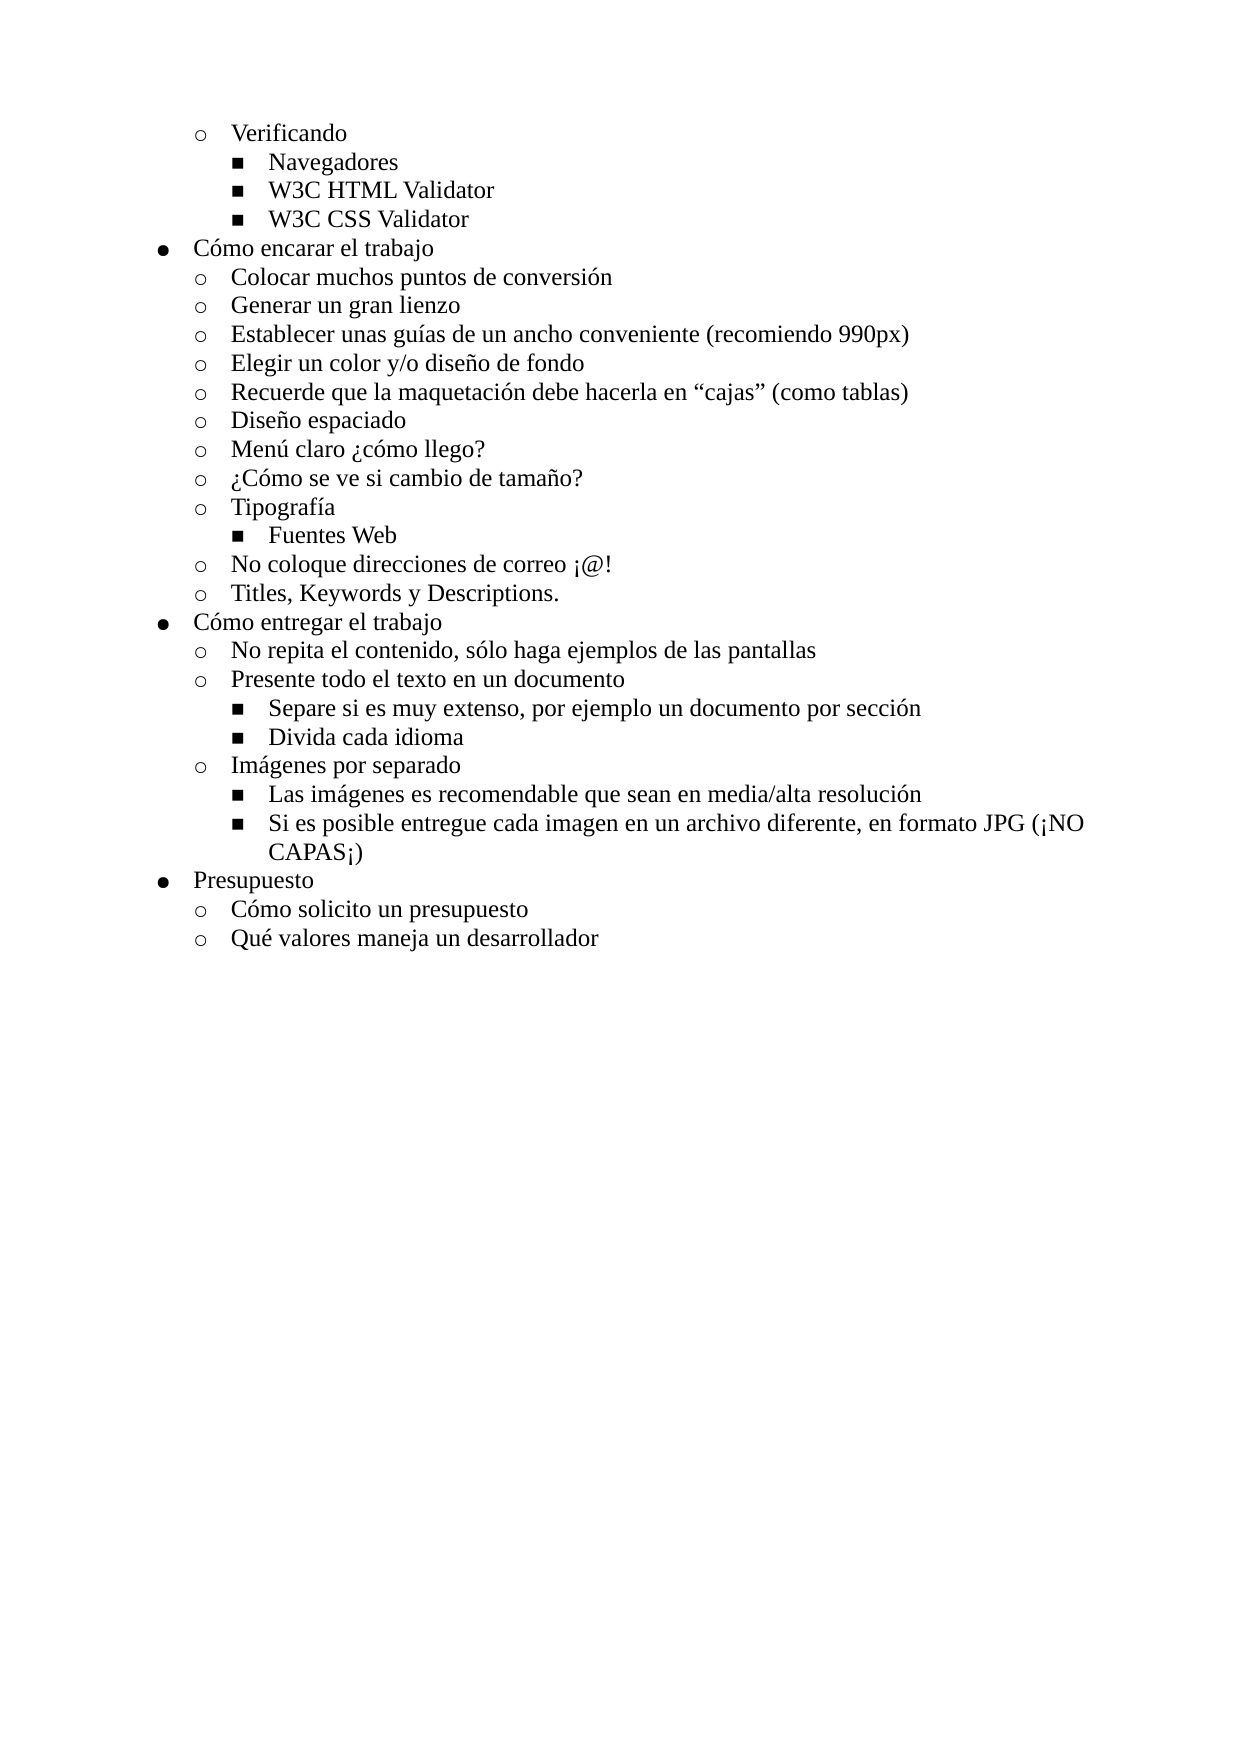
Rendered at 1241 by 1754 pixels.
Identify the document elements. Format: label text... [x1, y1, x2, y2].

list ¿Cómo se ve si cambio de tamaño? [193, 463, 1122, 492]
list Cómo solicito un presupuesto [193, 894, 1122, 923]
list Las imágenes es recomendable que sean en media/alta resolución [231, 779, 1122, 808]
list No coloque direcciones de correo ¡@! [193, 549, 1122, 578]
list Menú claro ¿cómo llego? [193, 434, 1122, 463]
list Verificando [193, 118, 1122, 147]
list W3C CSS Validator [231, 204, 1122, 233]
list Qué valores maneja un desarrollador [193, 923, 1122, 952]
list Recuerde que la maquetación debe hacerla en “cajas” (como tablas) [193, 377, 1122, 406]
list Si es posible entregue cada imagen en un archivo diferente, en formato JPG (¡NO CAPAS¡) [231, 808, 1122, 866]
list Separe si es muy extenso, por ejemplo un documento por sección [231, 693, 1122, 722]
list Cómo encarar el trabajo [156, 233, 1122, 262]
list Titles, Keywords y Descriptions. [193, 578, 1122, 607]
list No repita el contenido, sólo haga ejemplos de las pantallas [193, 636, 1122, 664]
list Establecer unas guías de un ancho conveniente (recomiendo 990px) [193, 319, 1122, 348]
list Presupuesto [156, 866, 1122, 894]
list Presente todo el texto en un documento [193, 664, 1122, 693]
list Elegir un color y/o diseño de fondo [193, 348, 1122, 377]
list Imágenes por separado [193, 751, 1122, 779]
list Diseño espaciado [193, 406, 1122, 434]
list Tipografía [193, 492, 1122, 521]
list Colocar muchos puntos de conversión [193, 262, 1122, 291]
list Fuentes Web [231, 521, 1122, 549]
list Navegadores [231, 147, 1122, 176]
list Divida cada idioma [231, 722, 1122, 751]
list Cómo entregar el trabajo [156, 607, 1122, 636]
list W3C HTML Validator [231, 176, 1122, 204]
list Generar un gran lienzo [193, 291, 1122, 319]
